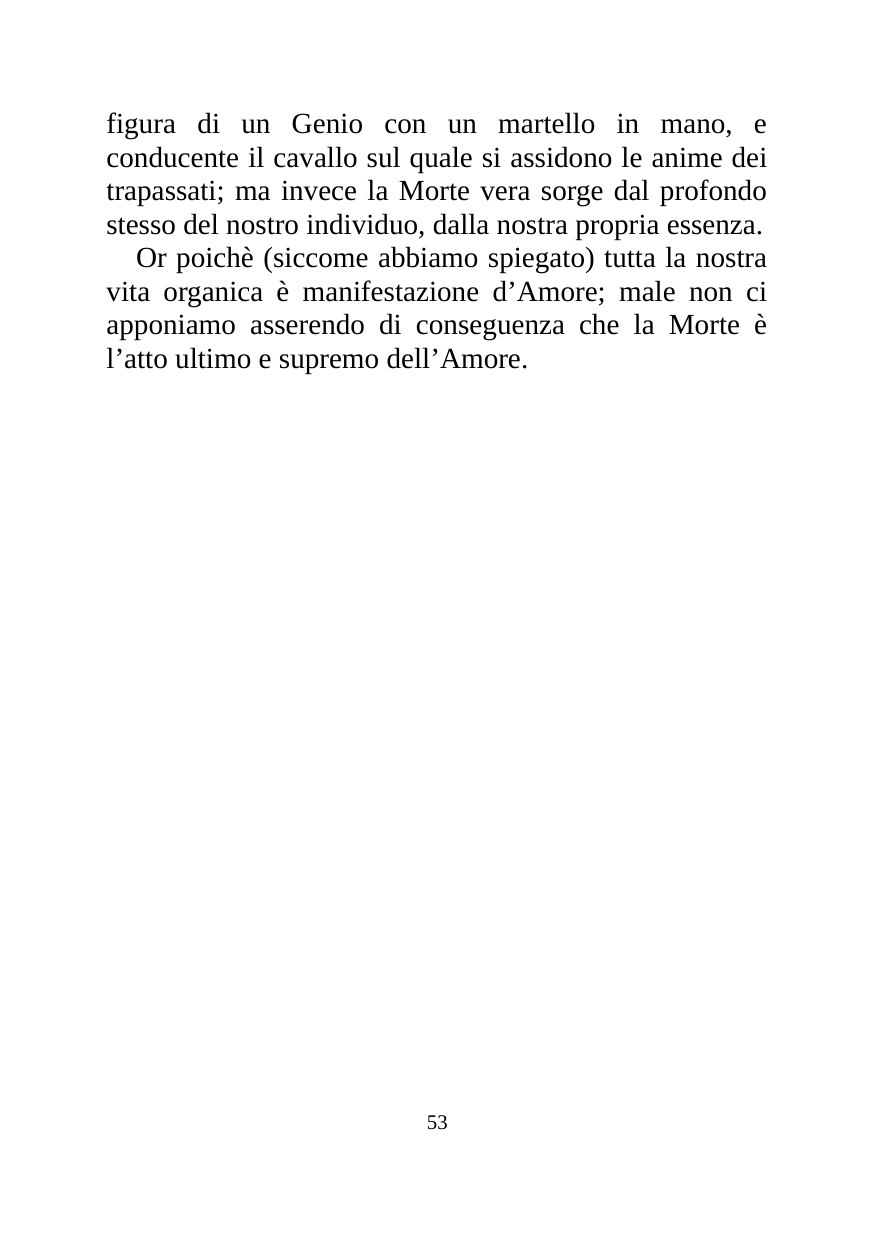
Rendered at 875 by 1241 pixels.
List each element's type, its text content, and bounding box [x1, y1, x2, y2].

text figura di un Genio con un martello in mano, e conducente il cavallo sul quale si assidono le anime dei trapassati; ma invece la Morte vera sorge dal profondo stesso del nostro individuo, dalla nostra propria essenza. [106, 106, 768, 240]
text Or poichè (siccome abbiamo spiegato) tutta la nostra vita organica è manifestazione d’Amore; male non ci apponiamo asserendo di conseguenza che la Morte è l’atto ultimo e supremo dell’Amore. [106, 240, 768, 374]
